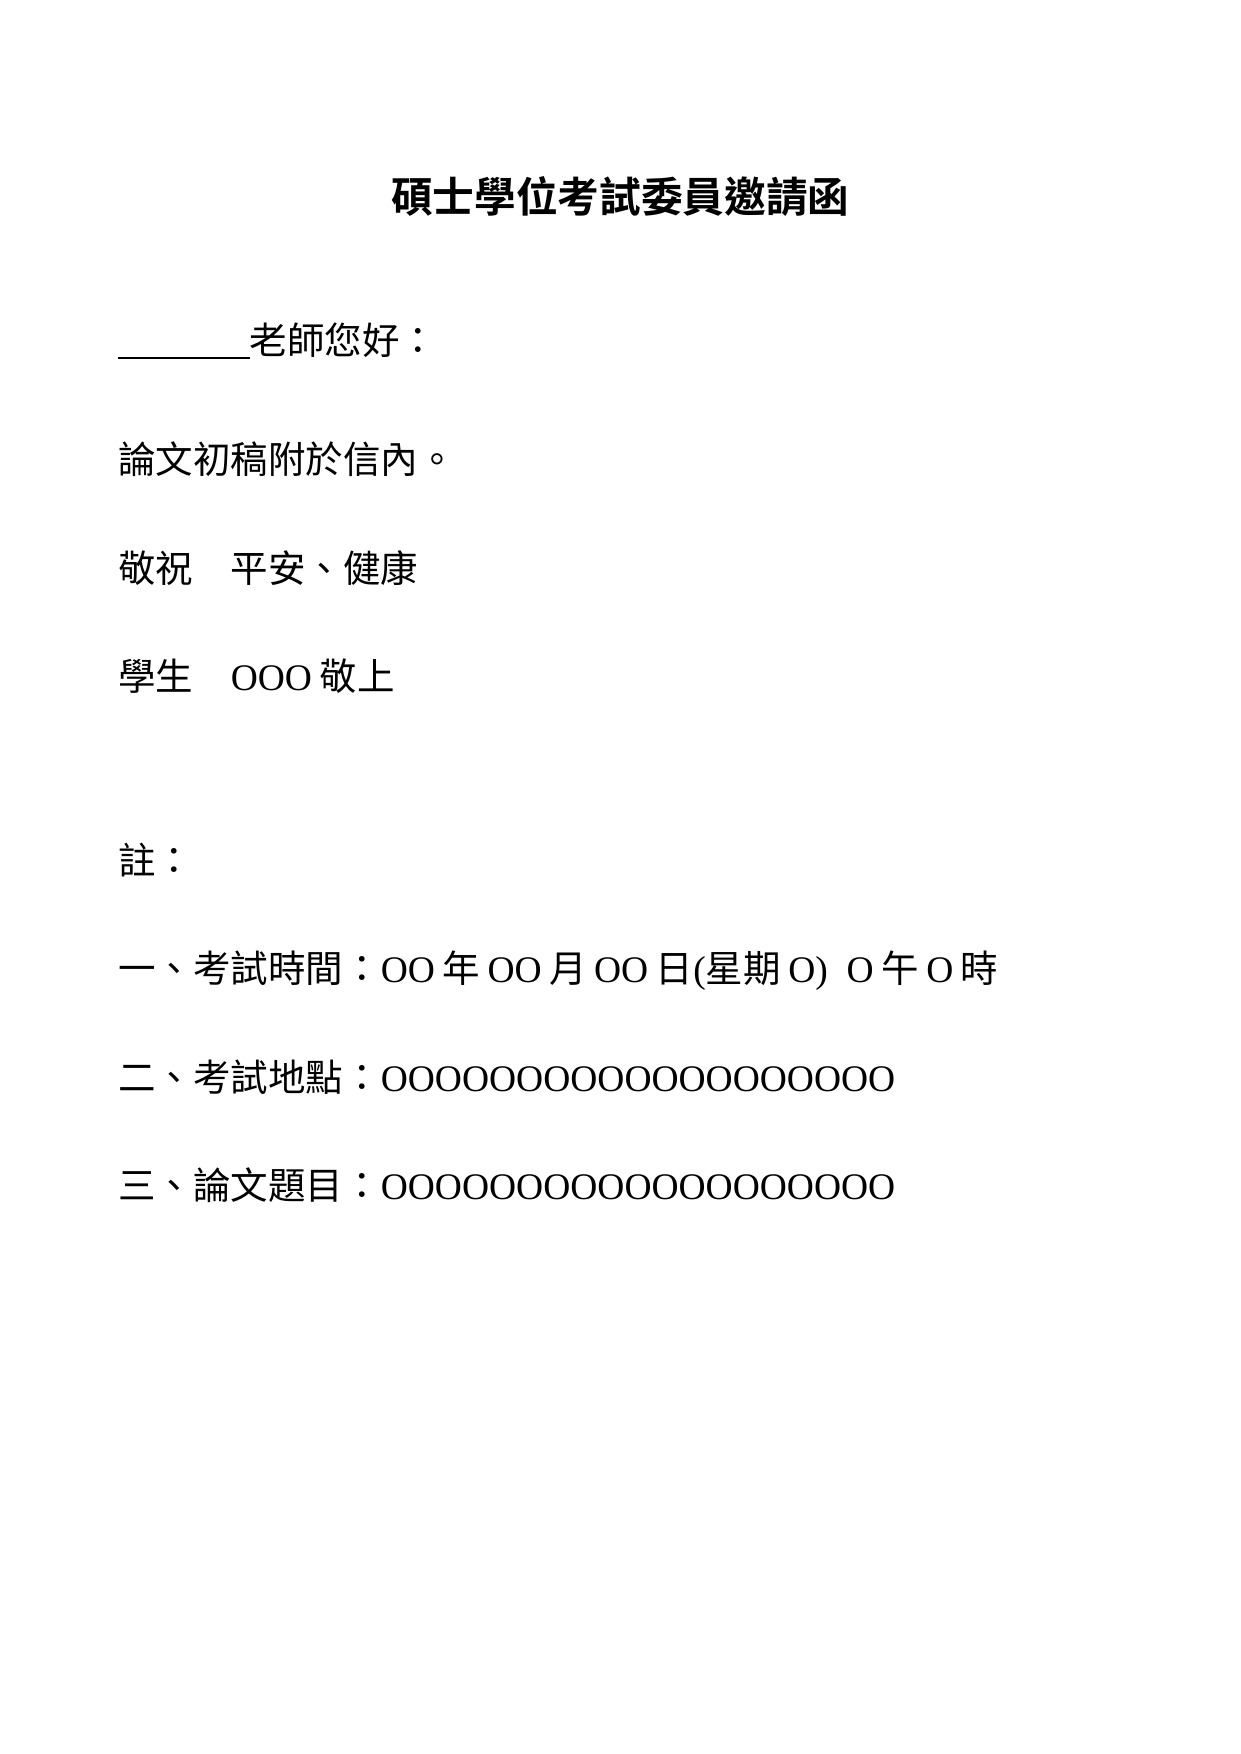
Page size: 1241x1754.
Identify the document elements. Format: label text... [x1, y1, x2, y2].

text 註： [118, 831, 1122, 885]
text 碩士學位考試委員邀請函 [118, 164, 1122, 225]
text 論文初稿附於信內。 [118, 430, 1122, 484]
text 學生 OOO敬上 [118, 647, 1122, 701]
text 敬祝 平安、健康 [118, 538, 1122, 593]
text 一、考試時間：OO年OO月OO日(星期O) O午O時 [118, 939, 1122, 993]
text 老師您好： [118, 311, 1122, 365]
text 三、論文題目：OOOOOOOOOOOOOOOOOOO [118, 1156, 1122, 1211]
text 二、考試地點：OOOOOOOOOOOOOOOOOOO [118, 1048, 1122, 1102]
